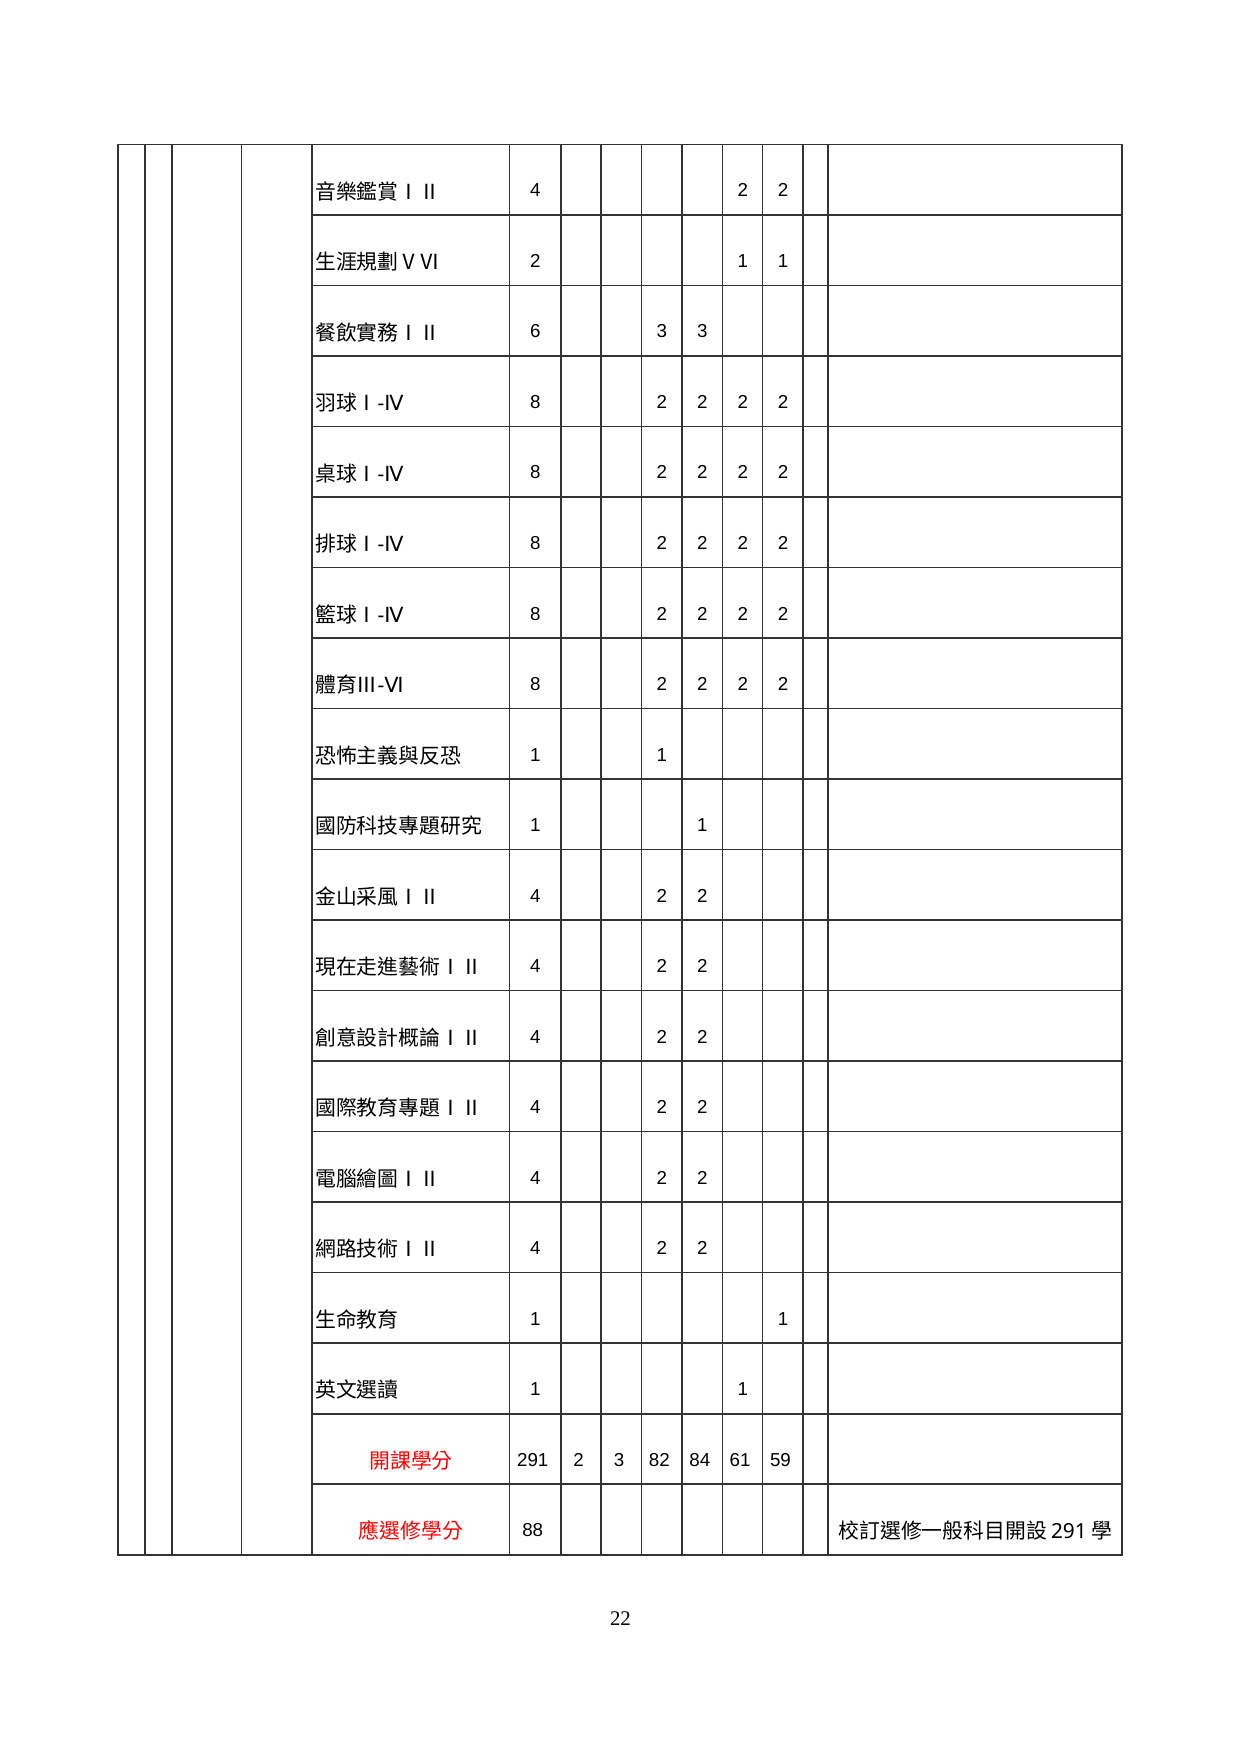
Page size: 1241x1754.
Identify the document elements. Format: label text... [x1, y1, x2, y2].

table_cell [829, 1132, 1121, 1201]
table_cell 2 [683, 850, 722, 919]
table_cell 2 [683, 639, 722, 708]
table_cell [723, 1132, 762, 1201]
table_cell [804, 357, 827, 426]
table_cell [562, 216, 600, 284]
table_cell [829, 1415, 1121, 1483]
table_cell [602, 427, 641, 496]
table_cell [829, 498, 1121, 567]
table_cell [602, 921, 641, 990]
table_cell [602, 991, 641, 1060]
table_cell 桌球Ⅰ-Ⅳ [313, 427, 509, 496]
table_cell 2 [642, 1132, 681, 1201]
table_cell [804, 639, 827, 708]
table_cell [562, 1273, 600, 1342]
table_cell 2 [642, 991, 681, 1060]
table_cell [829, 709, 1121, 778]
table_cell 2 [642, 357, 681, 426]
table_cell 4 [510, 145, 560, 214]
table_cell 61 [723, 1415, 762, 1483]
table_cell 2 [683, 1203, 722, 1272]
table_cell [146, 145, 171, 1554]
table_cell 1 [723, 216, 762, 284]
table_cell [829, 216, 1121, 284]
table_cell [562, 568, 600, 637]
table_cell 4 [510, 1203, 560, 1272]
table_cell [562, 427, 600, 496]
table_cell [562, 286, 600, 355]
table_cell 1 [763, 1273, 802, 1342]
table_cell 4 [510, 1132, 560, 1201]
table_cell [723, 780, 762, 849]
table_cell 3 [602, 1415, 641, 1483]
table_cell [562, 991, 600, 1060]
table_cell 1 [683, 780, 722, 849]
table_cell 4 [510, 991, 560, 1060]
table_cell [763, 1203, 802, 1272]
table_cell 2 [683, 921, 722, 990]
table_cell [804, 1132, 827, 1201]
table_cell 創意設計概論ⅠⅡ [313, 991, 509, 1060]
table_cell 84 [683, 1415, 722, 1483]
table_cell [804, 216, 827, 284]
table_cell [829, 991, 1121, 1060]
table_cell 4 [510, 1062, 560, 1131]
table_cell [602, 1062, 641, 1131]
table_cell 1 [510, 1273, 560, 1342]
table_cell [562, 1344, 600, 1413]
table_cell 2 [763, 568, 802, 637]
table_cell 2 [683, 991, 722, 1060]
table_cell 8 [510, 568, 560, 637]
table_cell [829, 780, 1121, 849]
table_cell 1 [510, 780, 560, 849]
table_cell [562, 709, 600, 778]
table_cell [602, 1203, 641, 1272]
table_cell 8 [510, 427, 560, 496]
table_cell [763, 1344, 802, 1413]
table_cell [829, 1273, 1121, 1342]
table_cell [642, 780, 681, 849]
table_cell [829, 1062, 1121, 1131]
table_cell 2 [683, 427, 722, 496]
table_cell [829, 921, 1121, 990]
table_cell [763, 1485, 802, 1554]
table_cell [763, 1062, 802, 1131]
table_cell 國防科技專題研究 [313, 780, 509, 849]
table_cell 291 [510, 1415, 560, 1483]
table_cell 餐飲實務ⅠⅡ [313, 286, 509, 355]
table_cell 國際教育專題ⅠⅡ [313, 1062, 509, 1131]
table_cell [642, 1273, 681, 1342]
table_cell [602, 357, 641, 426]
table_cell 88 [510, 1485, 560, 1554]
table_cell [562, 1062, 600, 1131]
table_cell 2 [723, 357, 762, 426]
table_cell [804, 568, 827, 637]
table_cell 1 [763, 216, 802, 284]
table_cell 2 [642, 568, 681, 637]
table_cell [602, 145, 641, 214]
table_cell [804, 991, 827, 1060]
table_cell 1 [510, 709, 560, 778]
table_cell [562, 357, 600, 426]
table_cell 2 [642, 921, 681, 990]
table_cell [723, 1203, 762, 1272]
table_cell [829, 639, 1121, 708]
table_cell 2 [642, 1203, 681, 1272]
table_cell 排球Ⅰ-Ⅳ [313, 498, 509, 567]
table_cell [602, 1344, 641, 1413]
table_cell 2 [683, 568, 722, 637]
table_cell 2 [642, 639, 681, 708]
table_cell [804, 1344, 827, 1413]
table_cell [642, 216, 681, 284]
table_cell [602, 1132, 641, 1201]
table_cell 1 [723, 1344, 762, 1413]
table_cell [119, 145, 144, 1554]
table_cell 3 [683, 286, 722, 355]
table_cell 2 [763, 498, 802, 567]
table_cell [602, 850, 641, 919]
table_cell [763, 286, 802, 355]
table_cell 生命教育 [313, 1273, 509, 1342]
table_cell [723, 850, 762, 919]
table_cell 電腦繪圖ⅠⅡ [313, 1132, 509, 1201]
table_cell [723, 1273, 762, 1342]
table_cell 金山采風ⅠⅡ [313, 850, 509, 919]
table_cell 2 [723, 639, 762, 708]
table_cell [829, 145, 1121, 214]
table_cell [829, 568, 1121, 637]
table_cell [829, 850, 1121, 919]
table_cell 英文選讀 [313, 1344, 509, 1413]
table_cell 現在走進藝術ⅠⅡ [313, 921, 509, 990]
table_cell [602, 216, 641, 284]
table_cell [642, 145, 681, 214]
table_cell [763, 780, 802, 849]
table_cell [602, 568, 641, 637]
table_cell [602, 709, 641, 778]
table_cell [723, 1062, 762, 1131]
table_cell [602, 1273, 641, 1342]
table_cell [723, 1485, 762, 1554]
table_cell [173, 145, 241, 1554]
table_cell 羽球Ⅰ-Ⅳ [313, 357, 509, 426]
table_cell [804, 286, 827, 355]
table_cell 2 [683, 1062, 722, 1131]
table_cell 2 [723, 568, 762, 637]
table_cell 校訂選修一般科目開設291學 [829, 1485, 1121, 1554]
table_cell [829, 1344, 1121, 1413]
table_cell 82 [642, 1415, 681, 1483]
table_cell [763, 850, 802, 919]
table_cell [723, 991, 762, 1060]
table_cell [804, 921, 827, 990]
table_cell [562, 145, 600, 214]
table_cell [602, 780, 641, 849]
table_cell 2 [723, 498, 762, 567]
table_cell [829, 427, 1121, 496]
table_cell 2 [683, 498, 722, 567]
table_cell [763, 1132, 802, 1201]
table_cell 2 [723, 145, 762, 214]
table_cell 生涯規劃ⅤⅥ [313, 216, 509, 284]
table_cell [562, 921, 600, 990]
table_cell 2 [723, 427, 762, 496]
table_cell 2 [510, 216, 560, 284]
table_cell 2 [683, 1132, 722, 1201]
table_cell 2 [562, 1415, 600, 1483]
table_cell 2 [642, 427, 681, 496]
table_cell 59 [763, 1415, 802, 1483]
table_cell [763, 991, 802, 1060]
table_cell [562, 1485, 600, 1554]
table_cell 8 [510, 639, 560, 708]
table_cell 8 [510, 498, 560, 567]
table_cell [683, 709, 722, 778]
table_cell 1 [510, 1344, 560, 1413]
table_cell 音樂鑑賞ⅠⅡ [313, 145, 509, 214]
table_cell [562, 850, 600, 919]
table_cell 2 [642, 498, 681, 567]
table_cell [829, 1203, 1121, 1272]
table_cell [683, 216, 722, 284]
table_cell [804, 1273, 827, 1342]
table_cell [683, 1273, 722, 1342]
table_cell [804, 1203, 827, 1272]
table_cell [804, 850, 827, 919]
table_cell [562, 639, 600, 708]
table_cell [642, 1485, 681, 1554]
table_cell [602, 1485, 641, 1554]
table_cell [829, 286, 1121, 355]
table_cell 恐怖主義與反恐 [313, 709, 509, 778]
table_cell [683, 1344, 722, 1413]
table_cell [723, 921, 762, 990]
table_cell [562, 1203, 600, 1272]
table_cell 2 [763, 427, 802, 496]
table_cell 2 [763, 145, 802, 214]
table_cell 2 [763, 639, 802, 708]
table_cell 體育Ⅲ-Ⅵ [313, 639, 509, 708]
table_cell [804, 1415, 827, 1483]
table_cell [804, 498, 827, 567]
table_cell [804, 1485, 827, 1554]
table_cell [804, 427, 827, 496]
table_cell [562, 1132, 600, 1201]
table_cell 開課學分 [313, 1415, 509, 1483]
table_cell 6 [510, 286, 560, 355]
table_cell [602, 286, 641, 355]
table_cell [242, 145, 311, 1554]
table_cell 1 [642, 709, 681, 778]
table_cell [723, 286, 762, 355]
table_cell [804, 709, 827, 778]
table_cell 應選修學分 [313, 1485, 509, 1554]
table_cell 網路技術ⅠⅡ [313, 1203, 509, 1272]
table_cell [804, 145, 827, 214]
table_cell [683, 145, 722, 214]
table_cell [602, 639, 641, 708]
table_cell [763, 921, 802, 990]
table_cell [562, 498, 600, 567]
table_cell 4 [510, 850, 560, 919]
table_cell 3 [642, 286, 681, 355]
table_cell 4 [510, 921, 560, 990]
table_cell [723, 709, 762, 778]
table_cell 籃球Ⅰ-Ⅳ [313, 568, 509, 637]
table_cell [763, 709, 802, 778]
table_cell 8 [510, 357, 560, 426]
table_cell [602, 498, 641, 567]
table_cell 2 [683, 357, 722, 426]
table_cell [642, 1344, 681, 1413]
table_cell 2 [763, 357, 802, 426]
table_cell [562, 780, 600, 849]
table_cell 2 [642, 1062, 681, 1131]
table_cell 2 [642, 850, 681, 919]
table_cell [804, 1062, 827, 1131]
table_cell [804, 780, 827, 849]
table_cell [829, 357, 1121, 426]
table_cell [683, 1485, 722, 1554]
